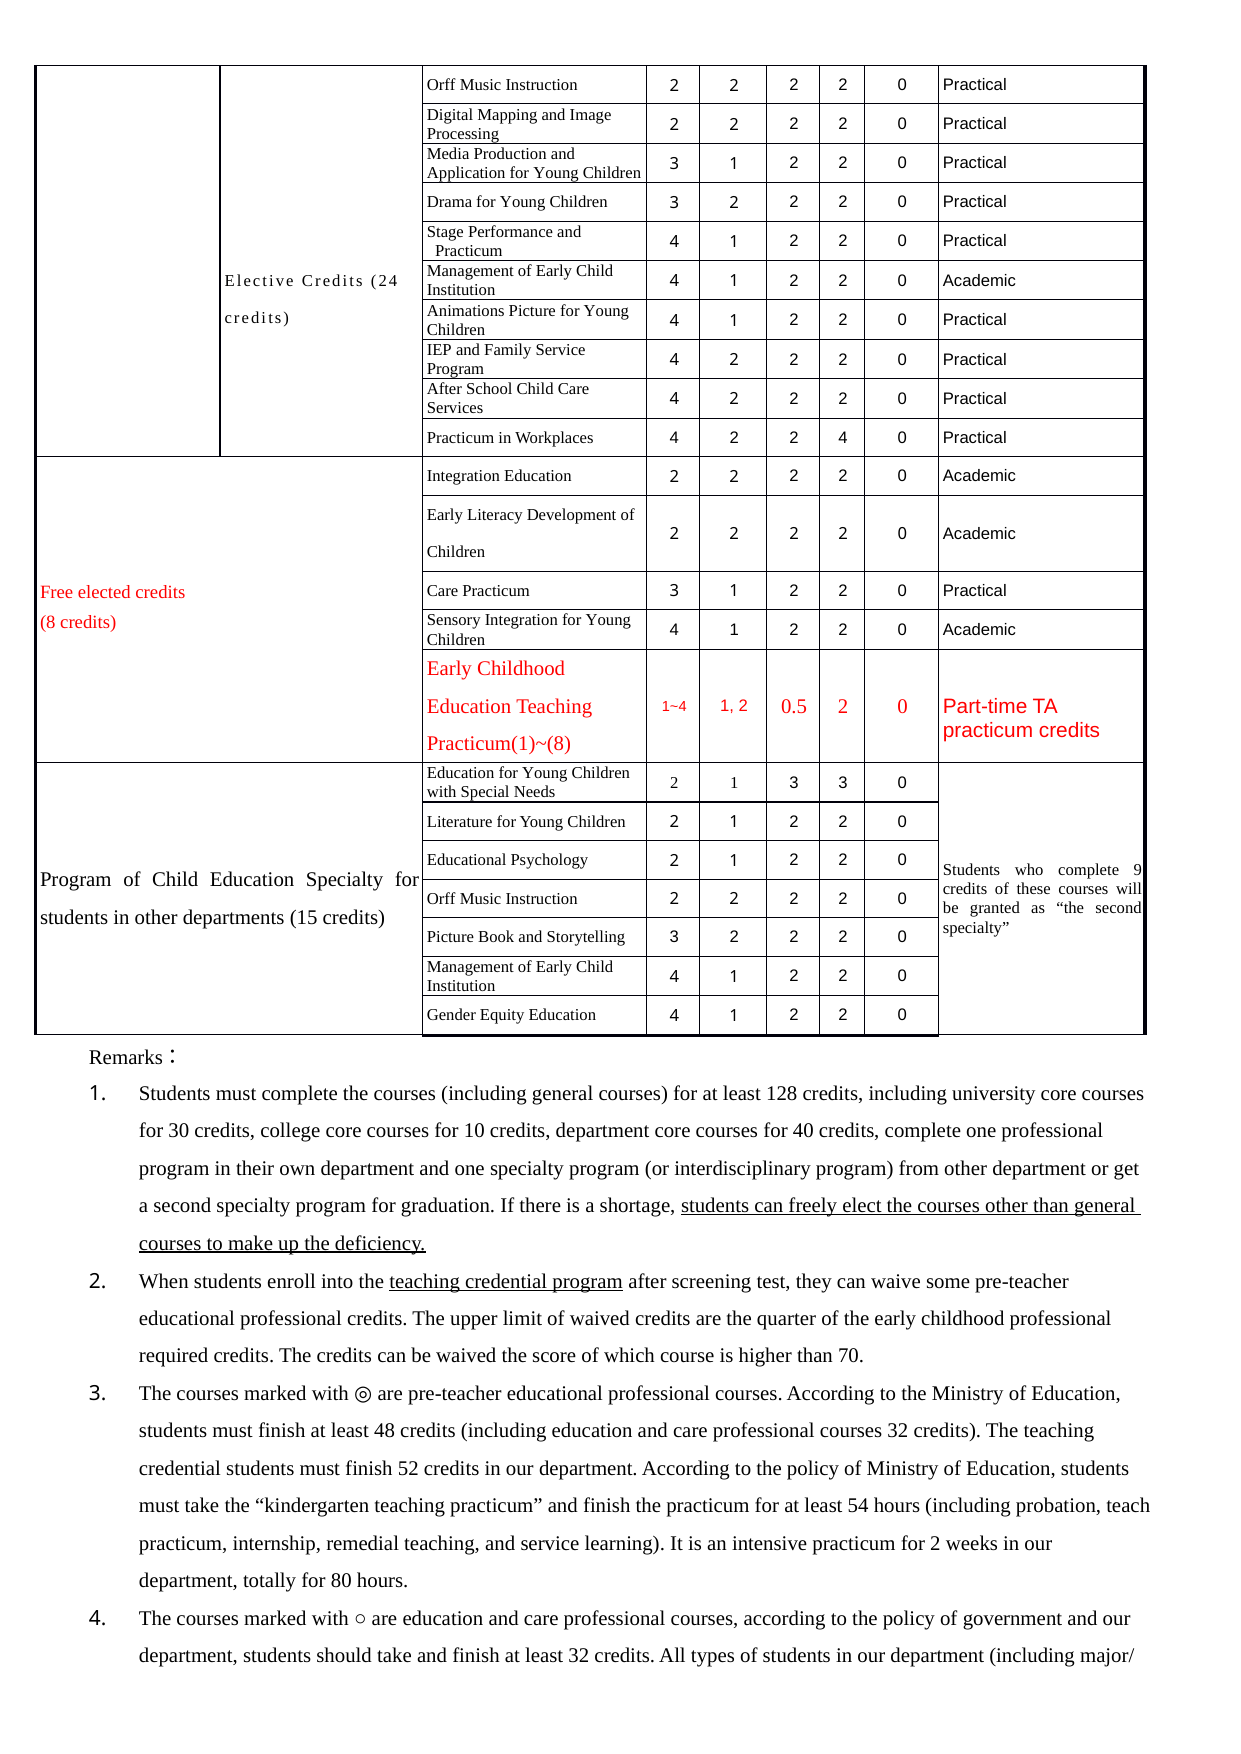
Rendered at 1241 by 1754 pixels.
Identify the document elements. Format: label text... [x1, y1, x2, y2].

table_cell Animations Picture for Young Children [423, 300, 646, 339]
table_cell Practical [939, 300, 1143, 339]
table_cell Media Production and Application for Young Children [423, 144, 646, 182]
table_cell 2 [700, 457, 766, 494]
table_cell 2 [700, 183, 766, 221]
table_cell 2 [767, 572, 819, 609]
table_cell 0 [865, 261, 938, 299]
table_cell 2 [820, 496, 864, 571]
table_cell 2 [820, 144, 864, 182]
table_cell 2 [820, 996, 864, 1033]
table_cell 1 [700, 803, 766, 840]
table_cell 2 [820, 957, 864, 995]
table_cell 3 [647, 183, 699, 221]
table_cell 2 [820, 880, 864, 917]
table_cell IEP and Family Service Program [423, 340, 646, 378]
table_cell 2 [647, 841, 699, 878]
list The courses marked with ◎ are pre-teacher educational professional courses. According to the Ministry of Education, students must finish at least 48 credits (including education and care professional courses 32 credits). The teaching credential students must finish 52 credits in our department. According to the policy of Ministry of Education, students must take the “kindergarten teaching practicum” and finish the practicum for at least 54 hours (including probation, teach practicum, internship, remedial teaching, and service learning). It is an intensive practicum for 2 weeks in our department, totally for 80 hours. [89, 1374, 1152, 1599]
table_cell 2 [767, 610, 819, 648]
table_cell 1 [700, 144, 766, 182]
table_cell 2 [700, 496, 766, 571]
table_cell 2 [767, 457, 819, 494]
table_cell 2 [820, 104, 864, 143]
table_cell 2 [647, 104, 699, 143]
table_cell 1 [700, 841, 766, 878]
table_cell 1 [700, 610, 766, 648]
table_cell 2 [820, 222, 864, 260]
table_cell Early Literacy Development of Children [423, 496, 646, 571]
table_cell 4 [647, 222, 699, 260]
table_cell 2 [820, 610, 864, 648]
table_cell Management of Early Child Institution [423, 261, 646, 299]
table_cell Picture Book and Storytelling [423, 918, 646, 956]
table_cell 3 [820, 763, 864, 801]
table_cell Stage Performance and Practicum [423, 222, 646, 260]
table_cell Practical [939, 379, 1143, 417]
table_cell 2 [767, 880, 819, 917]
table_cell Practical [939, 183, 1143, 221]
table_cell 2 [820, 572, 864, 609]
table_cell Academic [939, 261, 1143, 299]
table_cell Sensory Integration for Young Children [423, 610, 646, 648]
table_cell Digital Mapping and Image Processing [423, 104, 646, 143]
table_cell 2 [767, 841, 819, 878]
table_cell 2 [767, 379, 819, 417]
table_cell 0 [865, 610, 938, 648]
table_cell 4 [647, 610, 699, 648]
table_cell 4 [647, 379, 699, 417]
table_cell 2 [767, 222, 819, 260]
table_cell Drama for Young Children [423, 183, 646, 221]
table_cell 1 [700, 222, 766, 260]
table_cell 4 [647, 340, 699, 378]
table_cell 0 [865, 918, 938, 956]
table_cell 3 [647, 572, 699, 609]
table_cell 0 [865, 572, 938, 609]
table_cell 2 [767, 957, 819, 995]
table_cell Educational Psychology [423, 841, 646, 878]
table_cell 1 [700, 957, 766, 995]
table_cell 4 [647, 300, 699, 339]
table_cell 0 [865, 104, 938, 143]
table_cell 0 [865, 66, 938, 103]
table_cell 2 [820, 66, 864, 103]
table_cell Practicum in Workplaces [423, 419, 646, 456]
table_cell Gender Equity Education [423, 996, 646, 1033]
table_cell Orff Music Instruction [423, 66, 646, 103]
table_cell Practical [939, 222, 1143, 260]
table_cell 2 [700, 66, 766, 103]
table_cell 2 [820, 379, 864, 417]
table_cell 2 [767, 803, 819, 840]
table_cell 3 [647, 918, 699, 956]
table_cell 0 [865, 841, 938, 878]
table_cell 1 [700, 996, 766, 1033]
table_cell 4 [647, 261, 699, 299]
table_cell Academic [939, 496, 1143, 571]
table_cell 0 [865, 379, 938, 417]
table_cell 1, 2 [700, 650, 766, 762]
text Remarks： [89, 1037, 1152, 1074]
table_cell After School Child Care Services [423, 379, 646, 417]
table_cell Elective Credits (24 credits) [221, 66, 422, 456]
table_cell 4 [820, 419, 864, 456]
table_cell 0 [865, 880, 938, 917]
table_cell 1 [700, 300, 766, 339]
table_cell Integration Education [423, 457, 646, 494]
table_cell 2 [700, 104, 766, 143]
table_cell 1~4 [647, 650, 699, 762]
table_cell 1 [700, 763, 766, 801]
table_cell 2 [820, 841, 864, 878]
table_cell Students who complete 9 credits of these courses will be granted as “the second specialty” [939, 763, 1143, 1033]
table_cell 0 [865, 803, 938, 840]
table_cell 2 [700, 379, 766, 417]
table_cell 2 [767, 419, 819, 456]
table_cell 2 [820, 261, 864, 299]
table_cell 3 [767, 763, 819, 801]
table_cell 2 [700, 340, 766, 378]
table_cell 0 [865, 650, 938, 762]
table_cell 2 [700, 419, 766, 456]
table_cell 2 [767, 104, 819, 143]
table_cell 2 [647, 803, 699, 840]
list The courses marked with ○ are education and care professional courses, according to the policy of government and our department, students should take and finish at least 32 credits. All types of students in our department (including major/ [89, 1599, 1152, 1674]
table_cell 0 [865, 222, 938, 260]
table_cell 0 [865, 763, 938, 801]
table_cell 2 [820, 340, 864, 378]
table_cell Academic [939, 457, 1143, 494]
table_cell Practical [939, 340, 1143, 378]
table_cell Early Childhood Education Teaching Practicum(1)~(8) [423, 650, 646, 762]
table_cell 0.5 [767, 650, 819, 762]
table_cell 2 [820, 803, 864, 840]
table_cell 2 [820, 183, 864, 221]
table_cell 2 [767, 66, 819, 103]
table_cell 0 [865, 419, 938, 456]
table_cell 2 [767, 918, 819, 956]
list When students enroll into the teaching credential program after screening test, they can waive some pre-teacher educational professional credits. The upper limit of waived credits are the quarter of the early childhood professional required credits. The credits can be waived the score of which course is higher than 70. [89, 1262, 1152, 1374]
table_cell 2 [767, 340, 819, 378]
table_cell 4 [647, 996, 699, 1033]
table_cell 2 [647, 880, 699, 917]
table_cell 2 [647, 763, 699, 801]
table_cell 3 [647, 144, 699, 182]
table_cell Program of Child Education Specialty for students in other departments (15 credits) [37, 763, 422, 1033]
table_cell Education for Young Children with Special Needs [423, 763, 646, 801]
table_cell Practical [939, 104, 1143, 143]
table_cell 2 [700, 880, 766, 917]
table_cell 2 [820, 918, 864, 956]
table_cell Literature for Young Children [423, 803, 646, 840]
table_cell Practical [939, 144, 1143, 182]
table_cell 4 [647, 957, 699, 995]
table_cell 1 [700, 572, 766, 609]
table_cell 0 [865, 496, 938, 571]
table_cell [37, 66, 219, 456]
table_cell 2 [647, 496, 699, 571]
table_cell 2 [767, 996, 819, 1033]
table_cell Care Practicum [423, 572, 646, 609]
list Students must complete the courses (including general courses) for at least 128 credits, including university core courses for 30 credits, college core courses for 10 credits, department core courses for 40 credits, complete one professional program in their own department and one specialty program (or interdisciplinary program) from other department or get a second specialty program for graduation. If there is a shortage, students can freely elect the courses other than general courses to make up the deficiency. [89, 1074, 1152, 1262]
table_cell Practical [939, 419, 1143, 456]
table_cell Part-time TA practicum credits [939, 650, 1143, 762]
table_cell 2 [820, 300, 864, 339]
table_cell 2 [767, 300, 819, 339]
table_cell 4 [647, 419, 699, 456]
table_cell Practical [939, 66, 1143, 103]
table_cell Free elected credits (8 credits) [37, 457, 422, 762]
table_cell 2 [700, 918, 766, 956]
table_cell 1 [700, 261, 766, 299]
table_cell Management of Early Child Institution [423, 957, 646, 995]
table_cell 0 [865, 340, 938, 378]
table_cell 0 [865, 457, 938, 494]
table_cell 0 [865, 957, 938, 995]
table_cell 2 [820, 457, 864, 494]
table_cell 2 [767, 261, 819, 299]
table_cell 2 [767, 144, 819, 182]
table_cell 0 [865, 300, 938, 339]
table_cell 0 [865, 144, 938, 182]
table_cell Practical [939, 572, 1143, 609]
table_cell 0 [865, 996, 938, 1033]
table_cell 2 [647, 66, 699, 103]
table_cell 0 [865, 183, 938, 221]
table_cell Orff Music Instruction [423, 880, 646, 917]
table_cell 2 [820, 650, 864, 762]
table_cell 2 [647, 457, 699, 494]
table_cell 2 [767, 496, 819, 571]
table_cell 2 [767, 183, 819, 221]
table_cell Academic [939, 610, 1143, 648]
